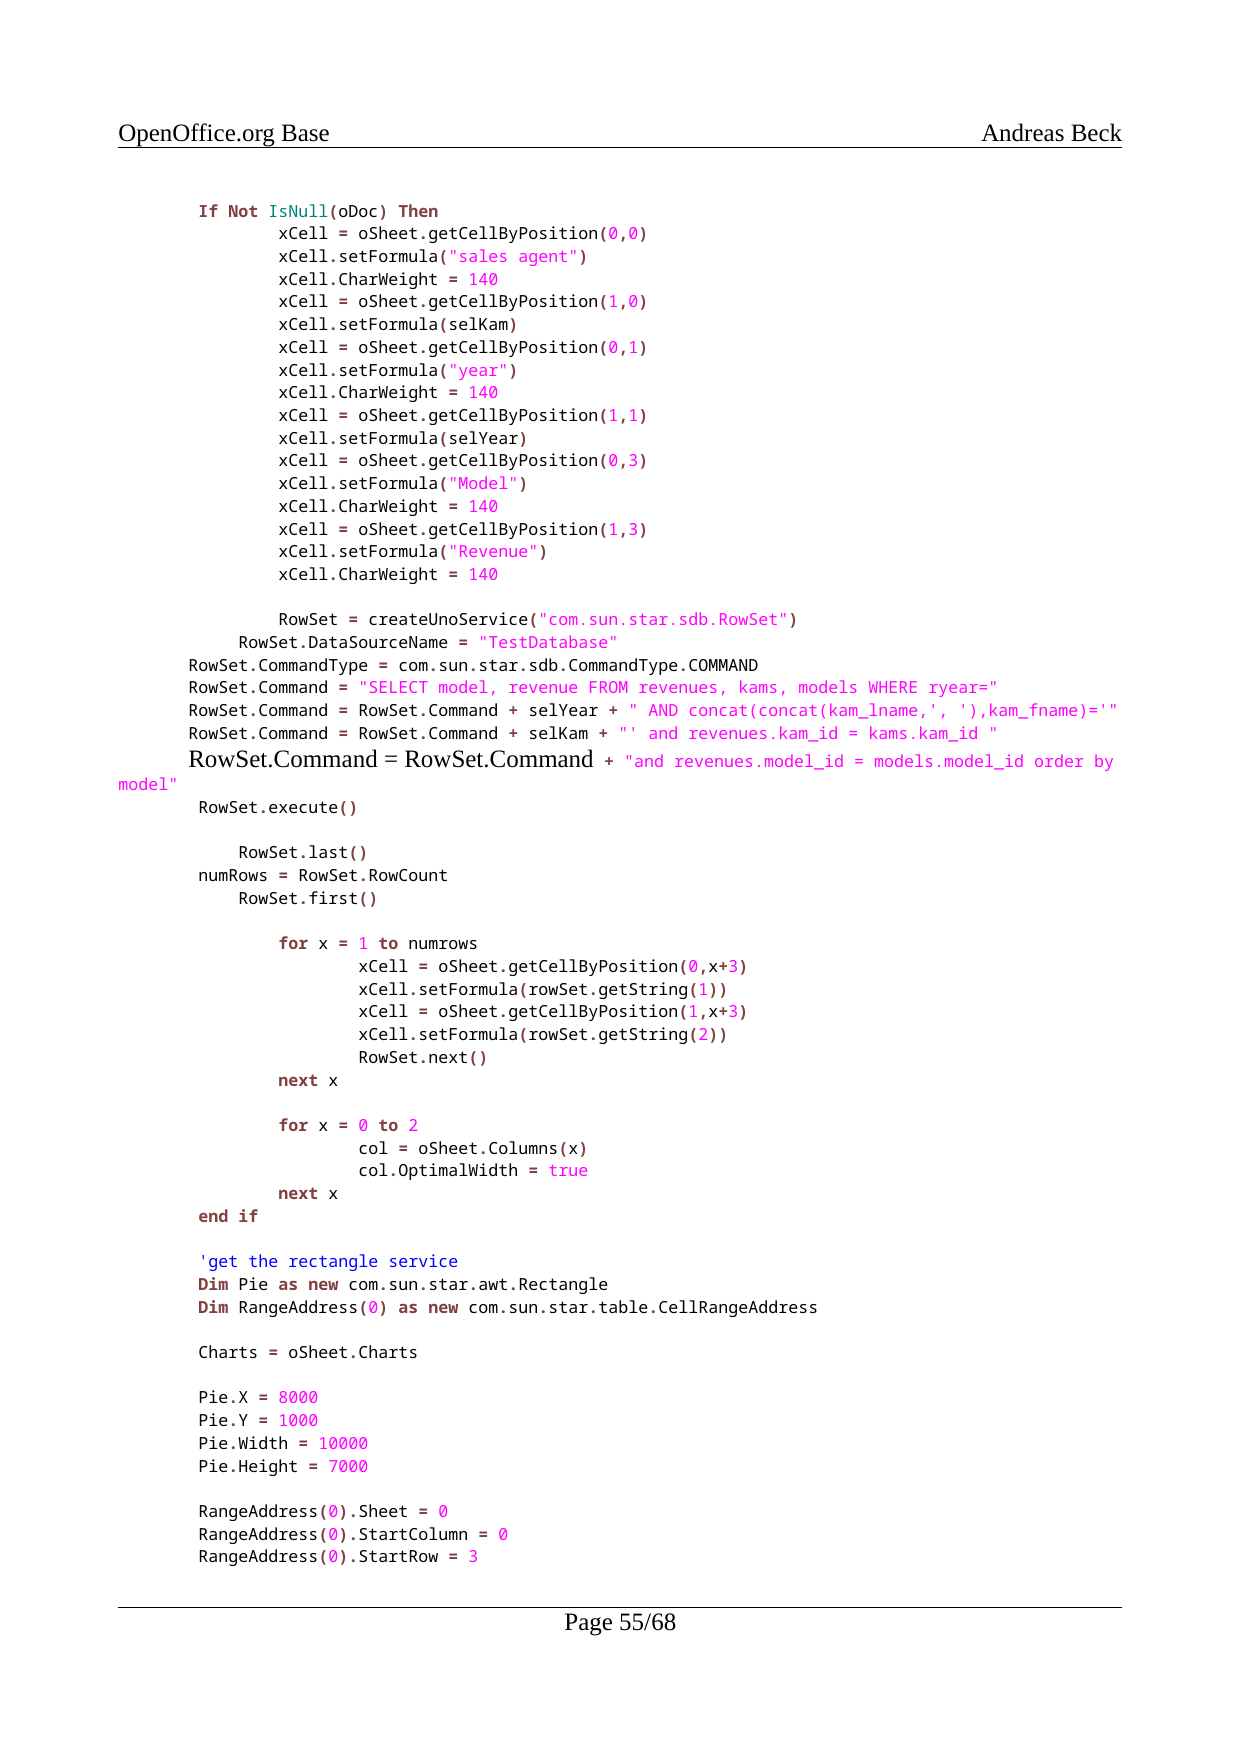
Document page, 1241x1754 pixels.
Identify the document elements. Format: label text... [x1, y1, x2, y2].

text If Not IsNull(oDoc) Then xCell = oSheet.getCellByPosition(0,0) xCell.setFormula("sales agent") xCell.CharWeight = 140 xCell = oSheet.getCellByPosition(1,0) xCell.setFormula(selKam) xCell = oSheet.getCellByPosition(0,1) xCell.setFormula("year") xCell.CharWeight = 140 xCell = oSheet.getCellByPosition(1,1) xCell.setFormula(selYear) xCell = oSheet.getCellByPosition(0,3) xCell.setFormula("Model") xCell.CharWeight = 140 xCell = oSheet.getCellByPosition(1,3) xCell.setFormula("Revenue") xCell.CharWeight = 140 RowSet = createUnoService("com.sun.star.sdb.RowSet") RowSet.DataSourceName = "TestDatabase" RowSet.CommandType = com.sun.star.sdb.CommandType.COMMAND RowSet.Command = "SELECT model, revenue FROM revenues, kams, models WHERE ryear=" RowSet.Command = RowSet.Command + selYear + " AND concat(concat(kam_lname,', '),kam_fname)='" RowSet.Command = RowSet.Command + selKam + "' and revenues.kam_id = kams.kam_id " RowSet.Command = RowSet.Command + "and revenues.model_id = models.model_id order by model" RowSet.execute() RowSet.last() numRows = RowSet.RowCount RowSet.first() for x = 1 to numrows xCell = oSheet.getCellByPosition(0,x+3) xCell.setFormula(rowSet.getString(1)) xCell = oSheet.getCellByPosition(1,x+3) xCell.setFormula(rowSet.getString(2)) RowSet.next() next x for x = 0 to 2 col = oSheet.Columns(x) col.OptimalWidth = true next x end if 'get the rectangle service Dim Pie as new com.sun.star.awt.Rectangle Dim RangeAddress(0) as new com.sun.star.table.CellRangeAddress Charts = oSheet.Charts Pie.X = 8000 Pie.Y = 1000 Pie.Width = 10000 Pie.Height = 7000 RangeAddress(0).Sheet = 0 RangeAddress(0).StartColumn = 0 RangeAddress(0).StartRow = 3 [118, 176, 1122, 1568]
